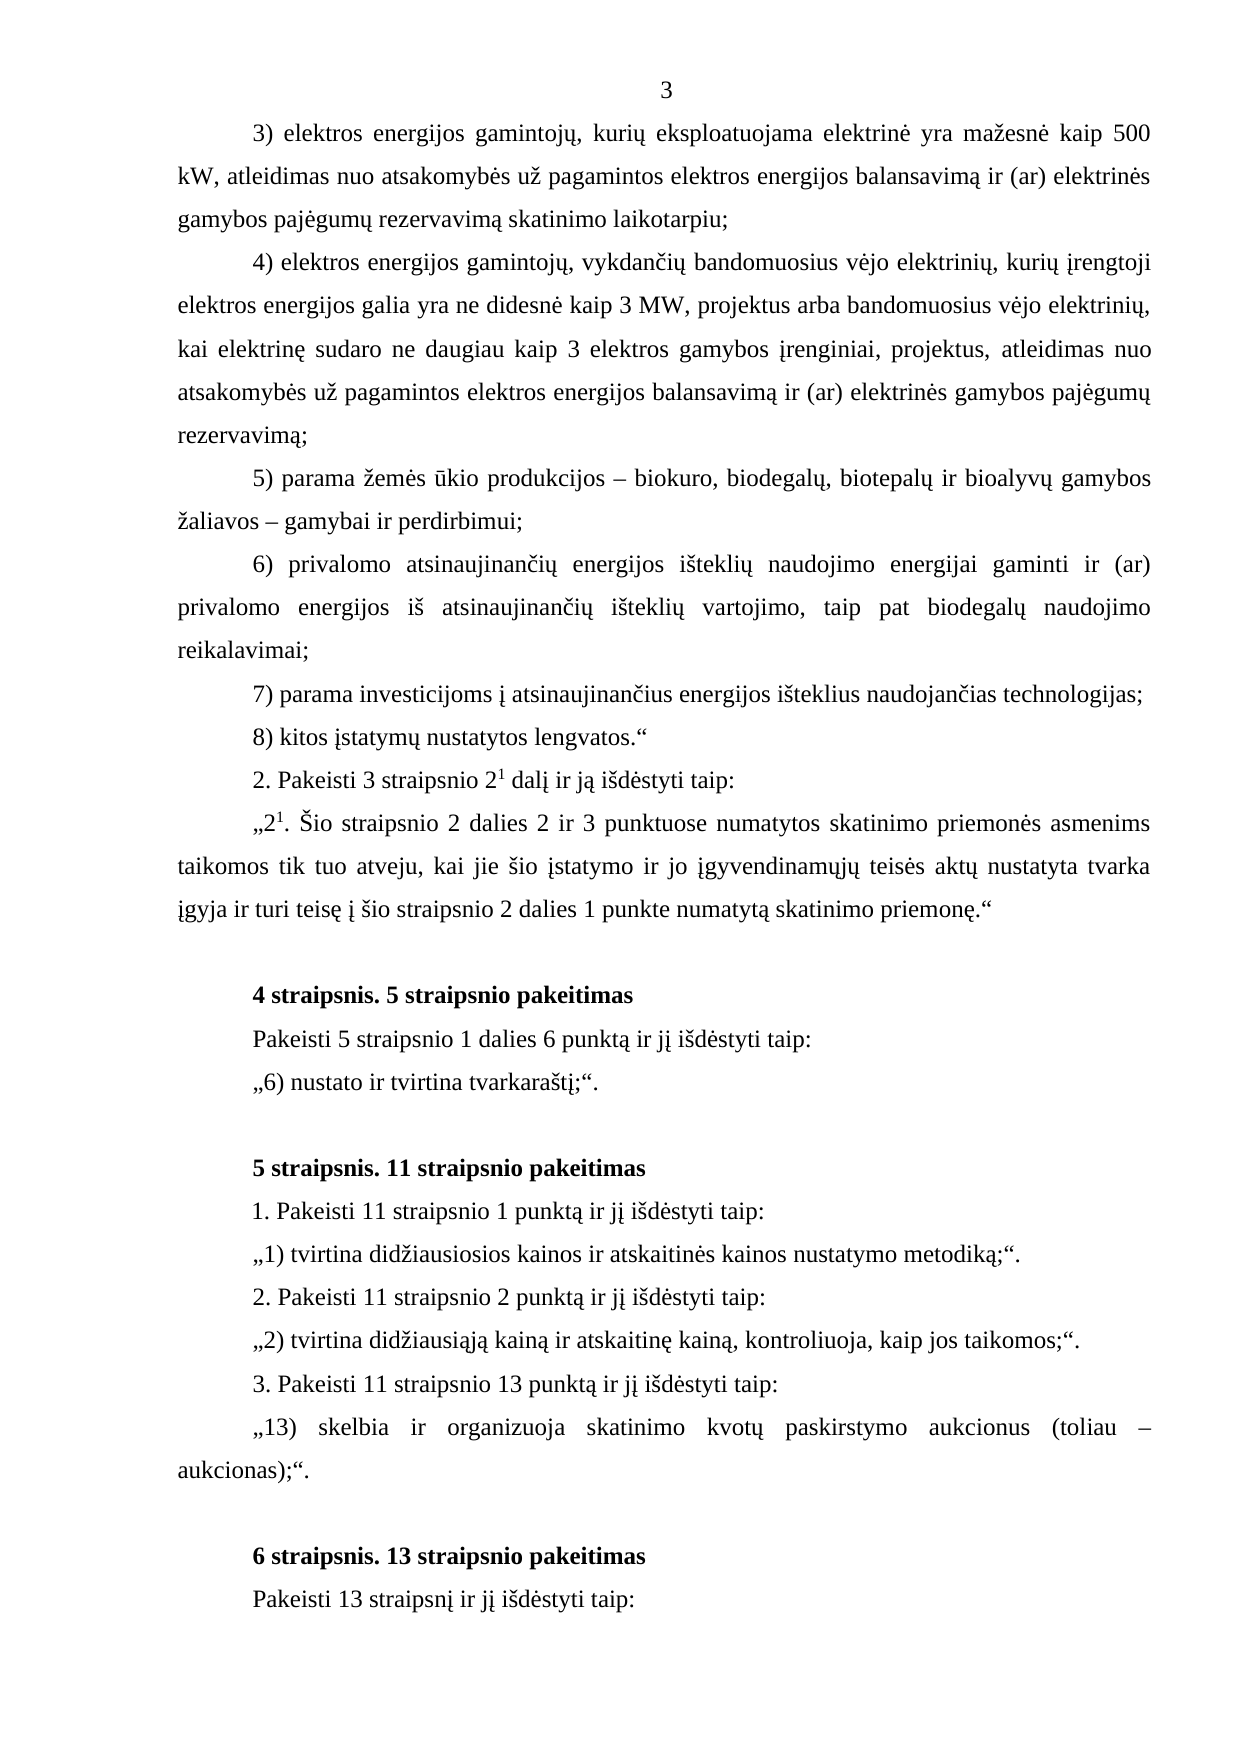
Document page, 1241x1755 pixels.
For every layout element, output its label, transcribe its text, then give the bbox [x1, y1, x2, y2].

text 2. Pakeisti 3 straipsnio 21 dalį ir ją išdėstyti taip: [177, 765, 1152, 794]
text „13) skelbia ir organizuoja skatinimo kvotų paskirstymo aukcionus (toliau – aukcionas);“. [177, 1412, 1152, 1484]
text „1) tvirtina didžiausiosios kainos ir atskaitinės kainos nustatymo metodiką;“. [177, 1239, 1152, 1268]
text 4 straipsnis. 5 straipsnio pakeitimas [177, 981, 1152, 1009]
text 3. Pakeisti 11 straipsnio 13 punktą ir jį išdėstyti taip: [177, 1369, 1152, 1397]
text 8) kitos įstatymų nustatytos lengvatos.“ [177, 722, 1152, 751]
text 1. Pakeisti 11 straipsnio 1 punktą ir jį išdėstyti taip: [177, 1196, 1152, 1225]
text „2) tvirtina didžiausiąją kainą ir atskaitinę kainą, kontroliuoja, kaip jos taikomos;“. [177, 1326, 1152, 1354]
text 7) parama investicijoms į atsinaujinančius energijos išteklius naudojančias technologijas; [177, 679, 1152, 707]
text Pakeisti 13 straipsnį ir jį išdėstyti taip: [177, 1584, 1152, 1613]
text 6 straipsnis. 13 straipsnio pakeitimas [177, 1541, 1152, 1570]
text 4) elektros energijos gamintojų, vykdančių bandomuosius vėjo elektrinių, kurių įrengtoji elektros energijos galia yra ne didesnė kaip 3 MW, projektus arba bandomuosius vėjo elektrinių, kai elektrinę sudaro ne daugiau kaip 3 elektros gamybos įrenginiai, projektus, atleidimas nuo atsakomybės už pagamintos elektros energijos balansavimą ir (ar) elektrinės gamybos pajėgumų rezervavimą; [177, 247, 1152, 449]
text Pakeisti 5 straipsnio 1 dalies 6 punktą ir jį išdėstyti taip: [177, 1024, 1152, 1052]
text 2. Pakeisti 11 straipsnio 2 punktą ir jį išdėstyti taip: [177, 1282, 1152, 1311]
text 5) parama žemės ūkio produkcijos – biokuro, biodegalų, biotepalų ir bioalyvų gamybos žaliavos – gamybai ir perdirbimui; [177, 463, 1152, 535]
text „21. Šio straipsnio 2 dalies 2 ir 3 punktuose numatytos skatinimo priemonės asmenims taikomos tik tuo atveju, kai jie šio įstatymo ir jo įgyvendinamųjų teisės aktų nustatyta tvarka įgyja ir turi teisę į šio straipsnio 2 dalies 1 punkte numatytą skatinimo priemonę.“ [177, 808, 1152, 923]
text 5 straipsnis. 11 straipsnio pakeitimas [177, 1153, 1152, 1182]
text 6) privalomo atsinaujinančių energijos išteklių naudojimo energijai gaminti ir (ar) privalomo energijos iš atsinaujinančių išteklių vartojimo, taip pat biodegalų naudojimo reikalavimai; [177, 549, 1152, 664]
text „6) nustato ir tvirtina tvarkaraštį;“. [177, 1067, 1152, 1096]
text 3) elektros energijos gamintojų, kurių eksploatuojama elektrinė yra mažesnė kaip 500 kW, atleidimas nuo atsakomybės už pagamintos elektros energijos balansavimą ir (ar) elektrinės gamybos pajėgumų rezervavimą skatinimo laikotarpiu; [177, 118, 1152, 233]
